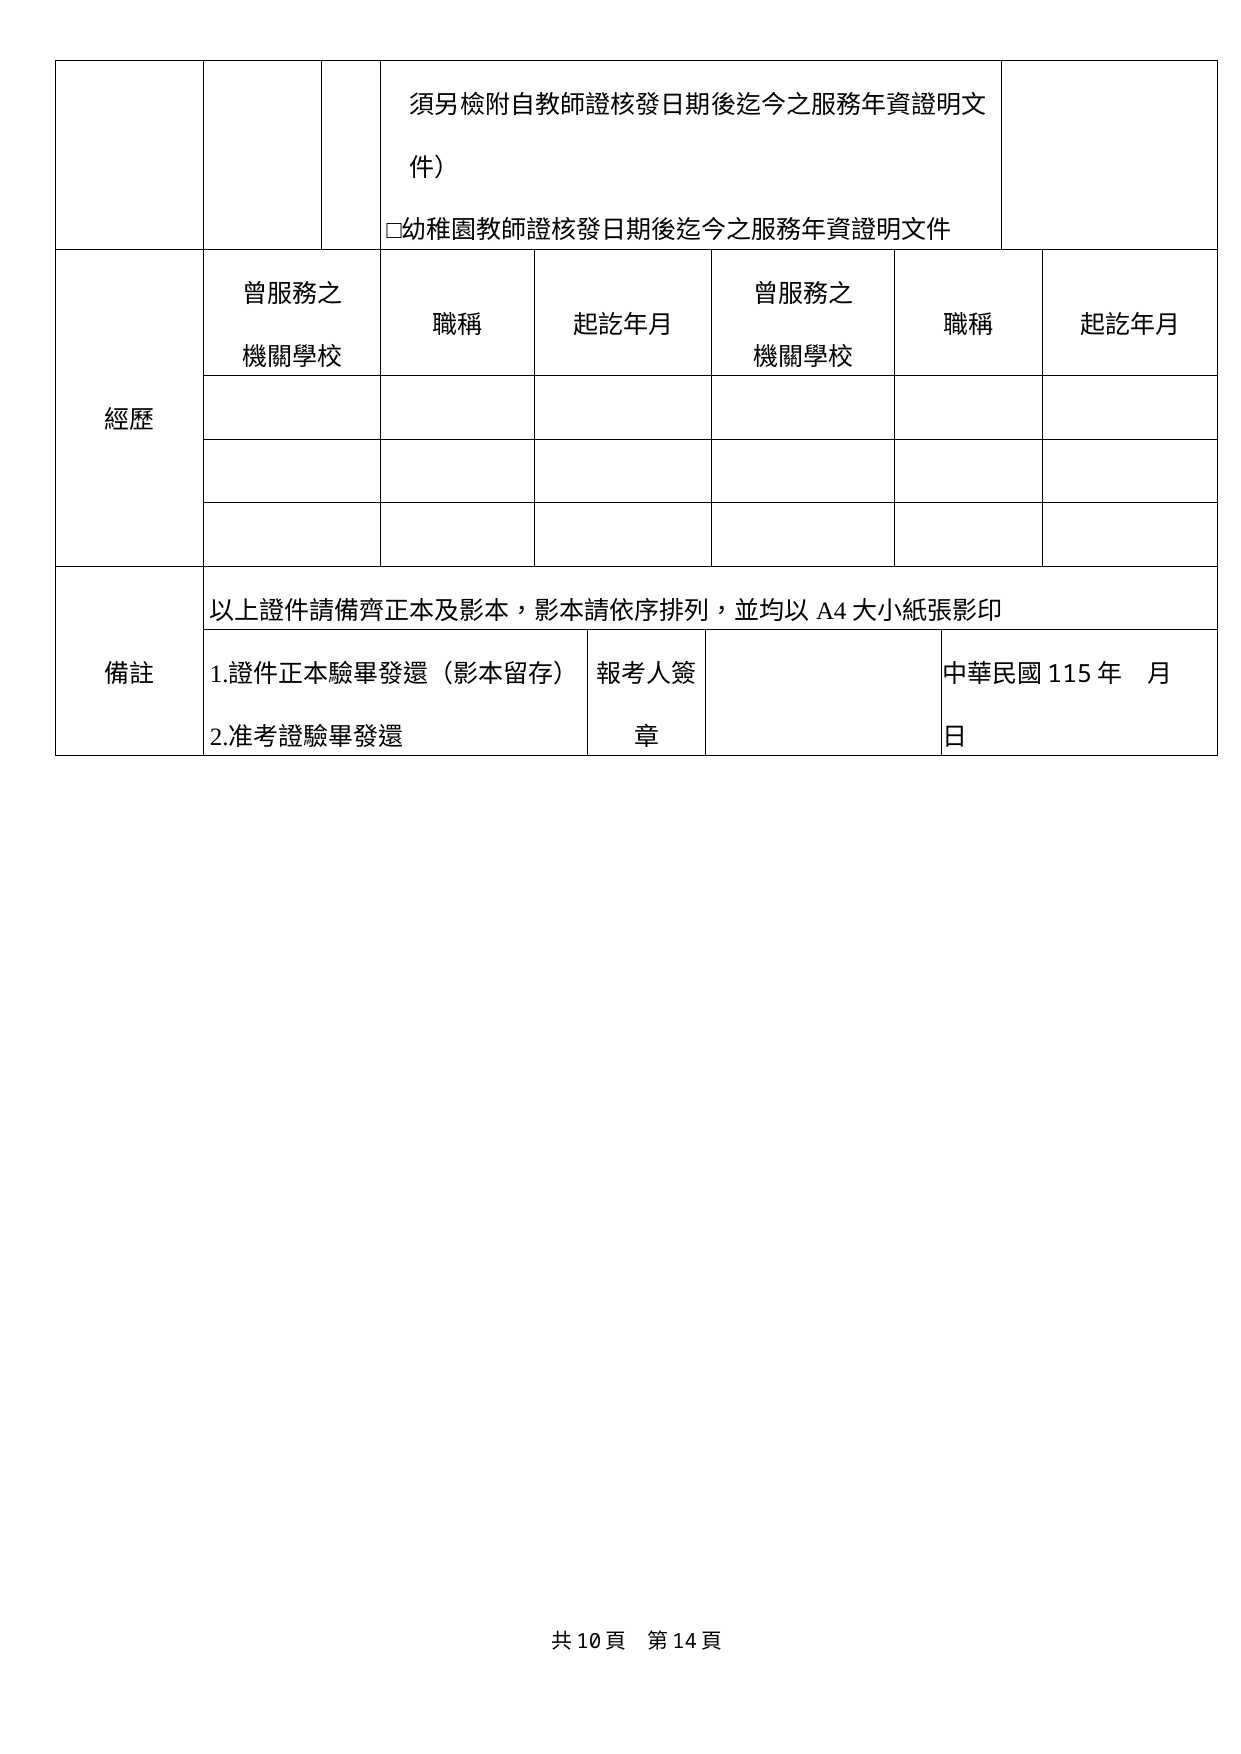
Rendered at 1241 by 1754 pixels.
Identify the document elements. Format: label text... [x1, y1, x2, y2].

table_cell [322, 61, 380, 249]
table_cell 1.證件正本驗畢發還（影本留存） 2.准考證驗畢發還 [204, 630, 587, 755]
table_cell [381, 440, 534, 502]
table_cell [535, 376, 711, 438]
table_cell 以上證件請備齊正本及影本，影本請依序排列，並均以 A4 大小紙張影印 [204, 567, 1217, 629]
table_cell [712, 376, 894, 438]
table_cell [535, 503, 711, 566]
table_cell 中華民國115年 月 日 [942, 630, 1217, 755]
table_cell [204, 503, 380, 566]
table_cell 須另檢附自教師證核發日期後迄今之服務年資證明文件） □幼稚園教師證核發日期後迄今之服務年資證明文件 [381, 61, 1001, 249]
table_cell 職稱 [381, 250, 534, 375]
table_cell 起訖年月 [535, 250, 711, 375]
table_cell 曾服務之 機關學校 [204, 250, 380, 375]
table_cell 職稱 [895, 250, 1042, 375]
table_cell [1043, 503, 1217, 566]
table_cell [1043, 376, 1217, 438]
table_cell [895, 376, 1042, 438]
table_cell 經歷 [56, 250, 203, 566]
table_cell [535, 440, 711, 502]
table_cell [204, 61, 321, 249]
table_cell [381, 376, 534, 438]
table_cell [381, 503, 534, 566]
table_cell 備註 [56, 567, 203, 755]
table_cell [204, 440, 380, 502]
table_cell [56, 61, 203, 249]
table_cell [204, 376, 380, 438]
table_cell [895, 440, 1042, 502]
table_cell [712, 503, 894, 566]
table_cell 報考人簽章 [588, 630, 705, 755]
table_cell [895, 503, 1042, 566]
table_cell 曾服務之 機關學校 [712, 250, 894, 375]
table_cell [706, 630, 941, 755]
table_cell [712, 440, 894, 502]
table_cell [1002, 61, 1217, 249]
table_cell [1043, 440, 1217, 502]
table_cell 起訖年月 [1043, 250, 1217, 375]
